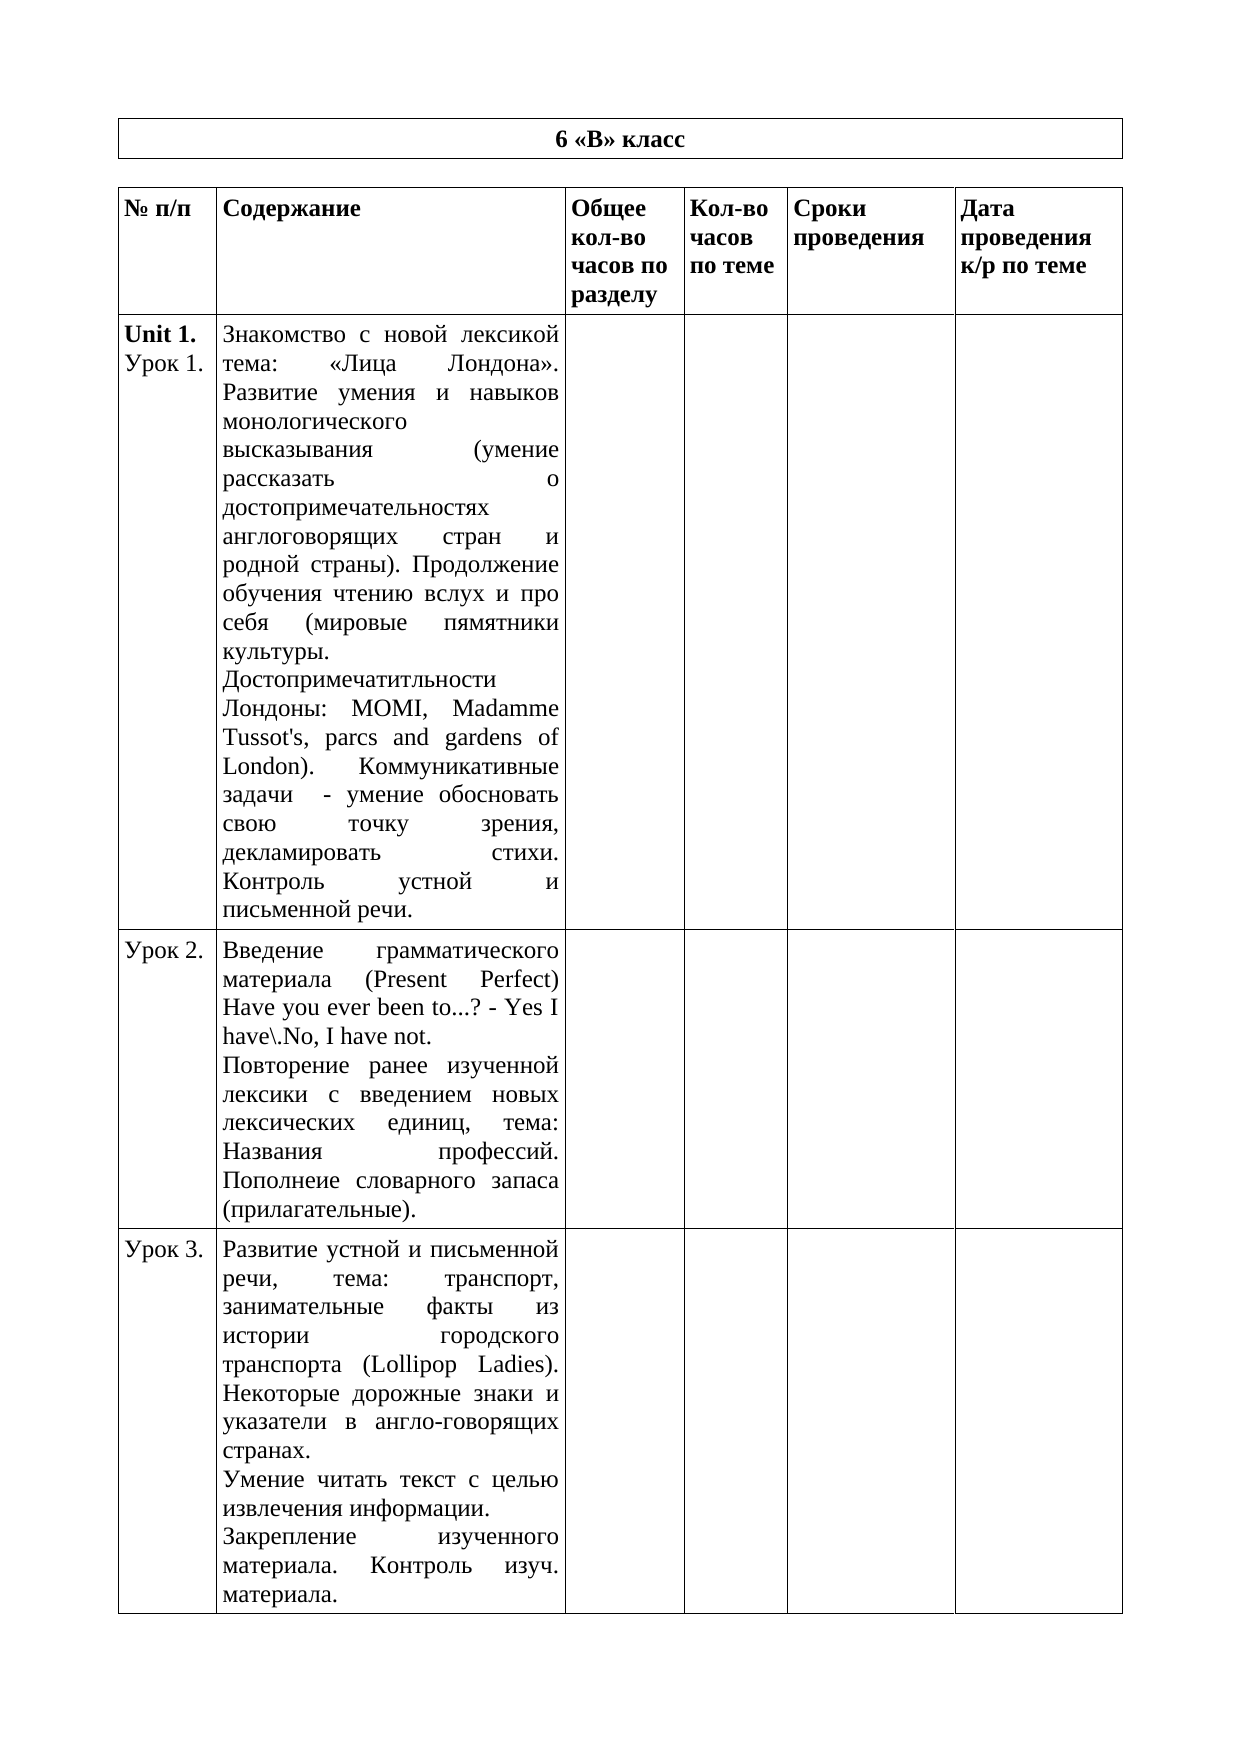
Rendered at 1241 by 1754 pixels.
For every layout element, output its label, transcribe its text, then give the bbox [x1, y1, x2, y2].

table_cell [685, 315, 787, 929]
table_cell [788, 315, 954, 929]
table_cell Развитие устной и письменной речи, тема: транспорт, занимательные факты из истории городского транспорта (Lollipop Ladies). Некоторые дорожные знаки и указатели в англо-говорящих странах. Умение читать текст с целью извлечения информации. Закрепление изученного материала. Контроль изуч. материала. [217, 1229, 565, 1613]
table_cell [685, 1229, 787, 1613]
table_header Кол-во часов по теме [685, 188, 787, 314]
table_cell Урок 2. [119, 930, 216, 1228]
table_cell 6 «В» класс [119, 119, 1122, 158]
table_cell [956, 930, 1122, 1228]
table_header Сроки проведения [788, 188, 954, 314]
table_cell [566, 930, 684, 1228]
table_cell [566, 1229, 684, 1613]
table_cell Знакомство с новой лексикой тема: «Лица Лондона». Развитие умения и навыков монологического высказывания (умение рассказать о достопримечательностях англоговорящих стран и родной страны). Продолжение обучения чтению вслух и про себя (мировые пямятники культуры. Достопримечатитльности Лондоны: MOMI, Madamme Tussot's, parcs and gardens of London). Коммуникативные задачи - умение обосновать свою точку зрения, декламировать стихи. Контроль устной и письменной речи. [217, 315, 565, 929]
table_cell [566, 315, 684, 929]
table_header № п/п [119, 188, 216, 314]
table_header Содержание [217, 188, 565, 314]
table_header Общее кол-во часов по разделу [566, 188, 684, 314]
table_cell Введение грамматического материала (Present Perfect) Have you ever been to...? - Yes I have\.No, I have not. Повторение ранее изученной лексики с введением новых лексических единиц, тема: Названия профессий. Пополнеие словарного запаса (прилагательные). [217, 930, 565, 1228]
table_cell [956, 315, 1122, 929]
table_cell Урок 3. [119, 1229, 216, 1613]
table_cell [788, 930, 954, 1228]
table_header Дата проведения к/р по теме [956, 188, 1122, 314]
table_cell [685, 930, 787, 1228]
table_cell [788, 1229, 954, 1613]
table_cell [956, 1229, 1122, 1613]
table_cell Unit 1. Урок 1. [119, 315, 216, 929]
